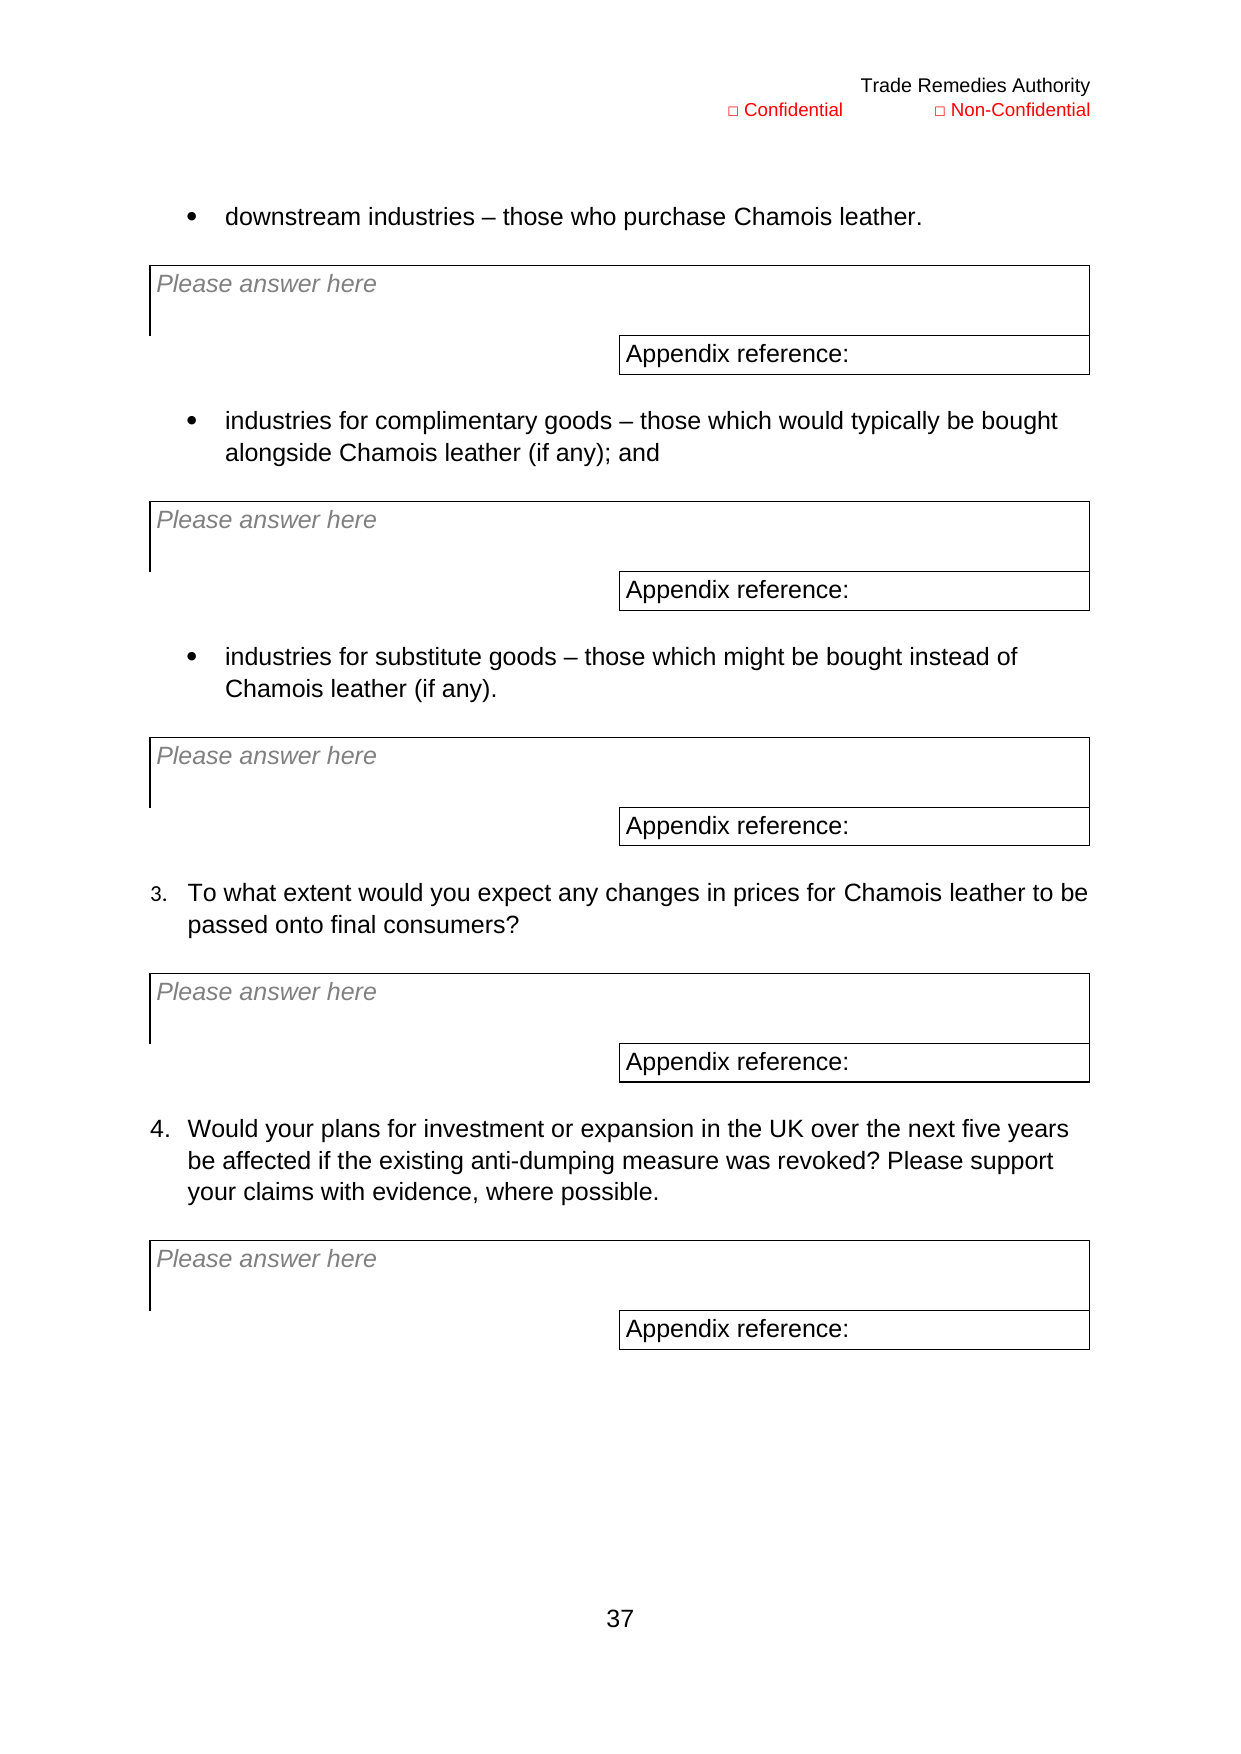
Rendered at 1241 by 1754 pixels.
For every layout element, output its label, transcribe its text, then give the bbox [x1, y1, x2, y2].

table_cell [150, 1311, 619, 1349]
table_header Please answer here [151, 266, 1089, 335]
table_cell Appendix reference: [620, 808, 1089, 845]
list Would your plans for investment or expansion in the UK over the next five years be affected if the existing anti-dumping measure was revoked? Please support your claims with evidence, where possible. [150, 1114, 1090, 1206]
table_header Please answer here [151, 502, 1089, 571]
table_header Please answer here [151, 738, 1089, 807]
table_cell [150, 1044, 619, 1081]
table_cell [150, 572, 619, 609]
table_header Please answer here [151, 974, 1089, 1043]
table_cell Appendix reference: [620, 572, 1089, 609]
table_cell [150, 808, 619, 845]
table_cell Appendix reference: [620, 1044, 1089, 1081]
table_cell Appendix reference: [620, 336, 1089, 374]
list industries for substitute goods – those which might be bought instead of Chamois leather (if any). [187, 642, 1090, 702]
list To what extent would you expect any changes in prices for Chamois leather to be passed onto final consumers? [150, 878, 1090, 939]
table_cell Appendix reference: [620, 1311, 1089, 1349]
list downstream industries – those who purchase Chamois leather. [187, 202, 1090, 231]
table_cell [150, 336, 619, 374]
table_header Please answer here [151, 1241, 1089, 1310]
list industries for complimentary goods – those which would typically be bought alongside Chamois leather (if any); and [187, 406, 1090, 467]
